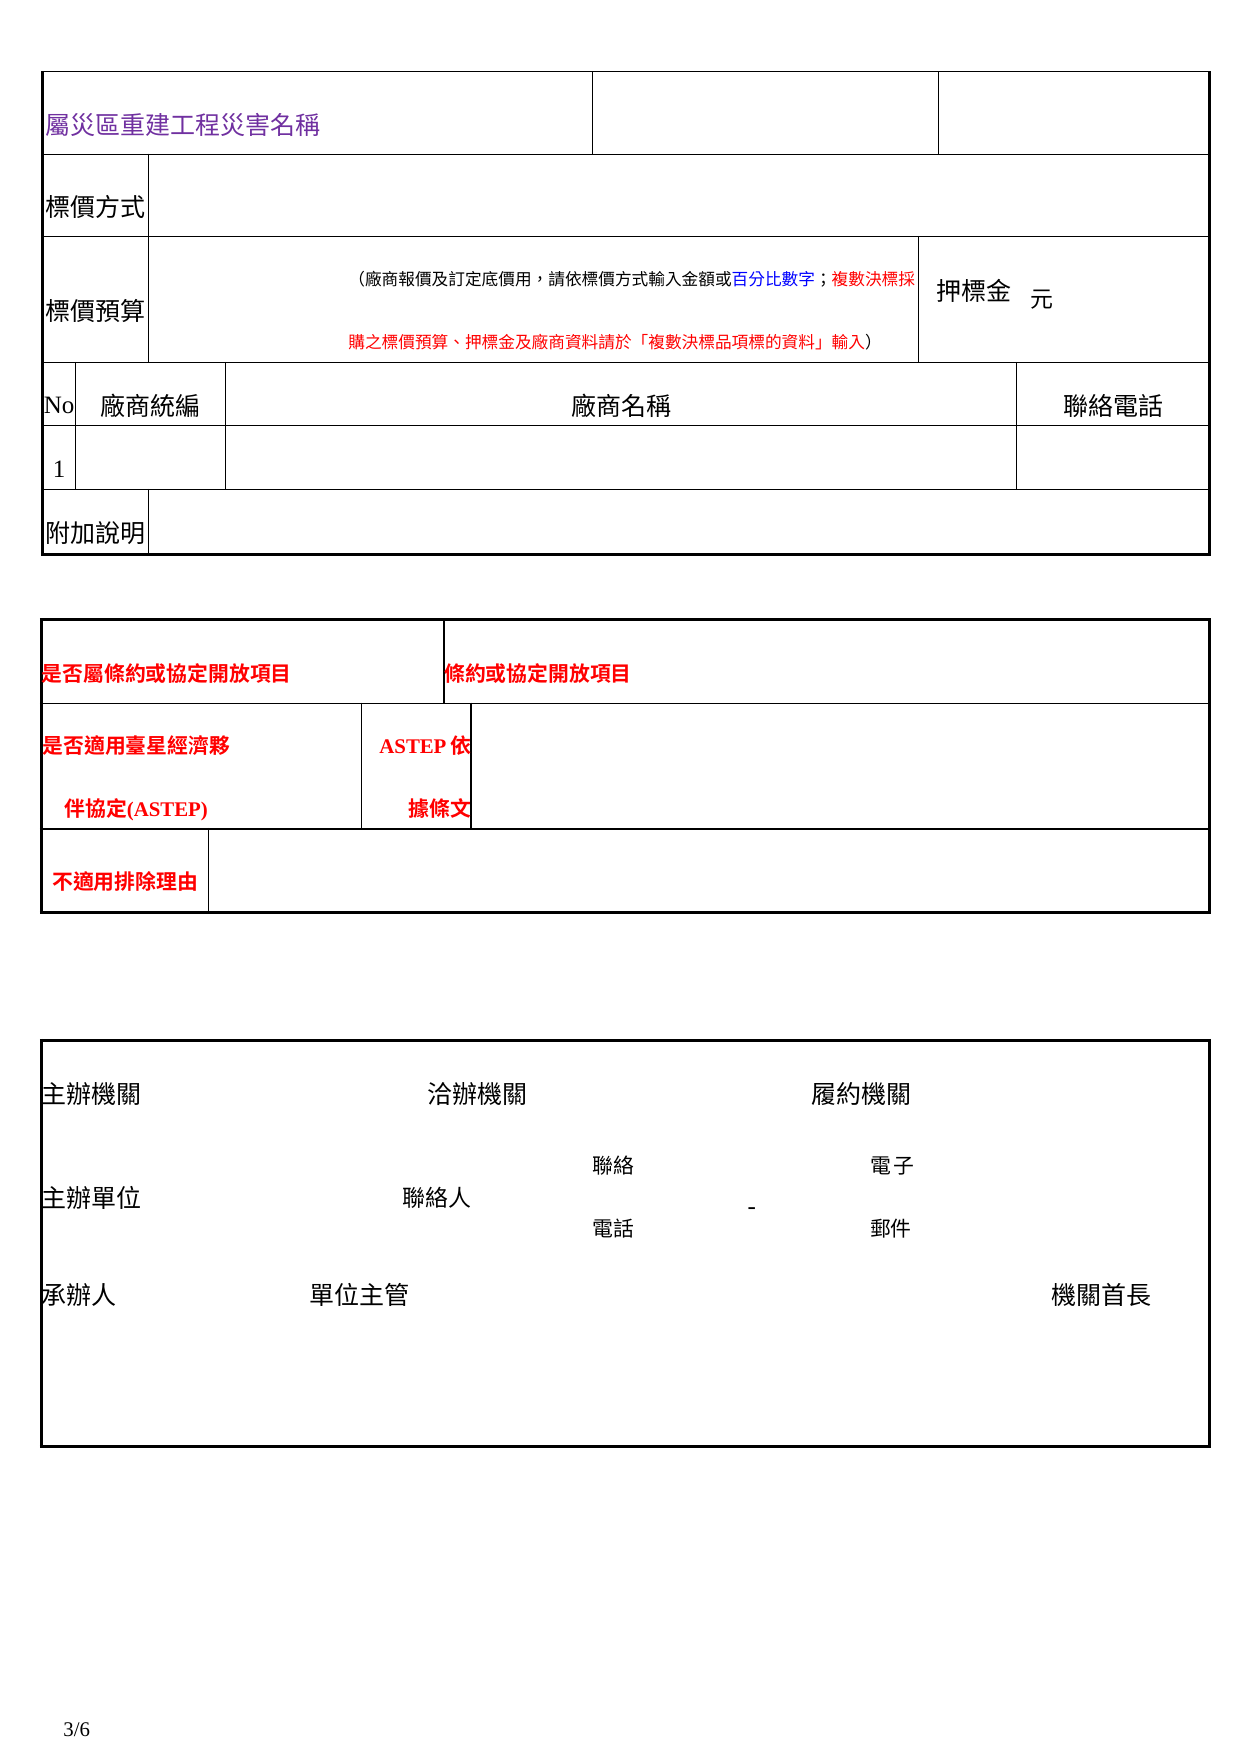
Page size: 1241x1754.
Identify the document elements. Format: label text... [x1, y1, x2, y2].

table_header [914, 1042, 1208, 1123]
table_cell 聯絡人 [397, 1123, 471, 1248]
table_header [152, 1042, 427, 1123]
table_cell [324, 72, 592, 153]
table_cell 不適用排除理由 [43, 830, 208, 911]
table_header [649, 621, 1208, 702]
table_cell [149, 237, 348, 362]
table_cell [939, 72, 1208, 153]
table_cell [226, 426, 1016, 489]
table_header 條約或協定開放項目 [445, 621, 649, 702]
table_cell 廠商統編 [76, 363, 225, 425]
table_header 主辦機關 [43, 1042, 152, 1123]
table_cell [471, 1123, 589, 1248]
table_cell 廠商名稱 [226, 363, 1016, 425]
table_cell [472, 704, 1208, 828]
table_cell 屬災區重建工程災害名稱 [44, 72, 323, 153]
table_cell 1 [44, 426, 75, 489]
table_cell [152, 1123, 397, 1248]
table_header 是否屬條約或協定開放項目 [43, 621, 304, 702]
table_cell [209, 830, 1208, 911]
table_cell 標價方式 [44, 155, 148, 236]
table_cell 聯絡 電話 [589, 1123, 633, 1248]
table_header [304, 621, 443, 702]
table_cell 押標金 [919, 237, 1030, 362]
table_cell ASTEP依據條文 [362, 704, 470, 828]
table_cell 單位主管 [309, 1248, 712, 1326]
table_cell [230, 704, 361, 828]
table_cell 電子郵件 [870, 1123, 914, 1248]
table_cell [914, 1123, 1208, 1248]
table_cell [149, 155, 1208, 236]
table_cell [1017, 426, 1208, 489]
table_cell [593, 72, 938, 153]
table_header 履約機關 [811, 1042, 914, 1123]
table_cell 承辦人 [43, 1248, 309, 1326]
table_header [530, 1042, 811, 1123]
table_cell （廠商報價及訂定底價用，請依標價方式輸入金額或百分比數字；複數決標採購之標價預算、押標金及廠商資料請於「複數決標品項標的資料」輸入） [348, 237, 918, 362]
table_cell 機關首長 [1051, 1248, 1208, 1326]
table_cell 元 [1030, 237, 1208, 362]
table_cell [149, 490, 1208, 552]
table_cell 標價預算 [44, 237, 148, 362]
table_cell - [634, 1123, 870, 1248]
table_cell 附加說明 [44, 490, 148, 552]
table_header 洽辦機關 [428, 1042, 530, 1123]
table_cell [76, 426, 225, 489]
table_cell [712, 1248, 1051, 1326]
table_cell No [44, 363, 75, 425]
table_cell 主辦單位 [43, 1123, 152, 1248]
table_cell 聯絡電話 [1017, 363, 1208, 425]
table_cell [43, 1326, 1208, 1444]
table_cell 是否適用臺星經濟夥伴協定(ASTEP) [43, 704, 230, 828]
